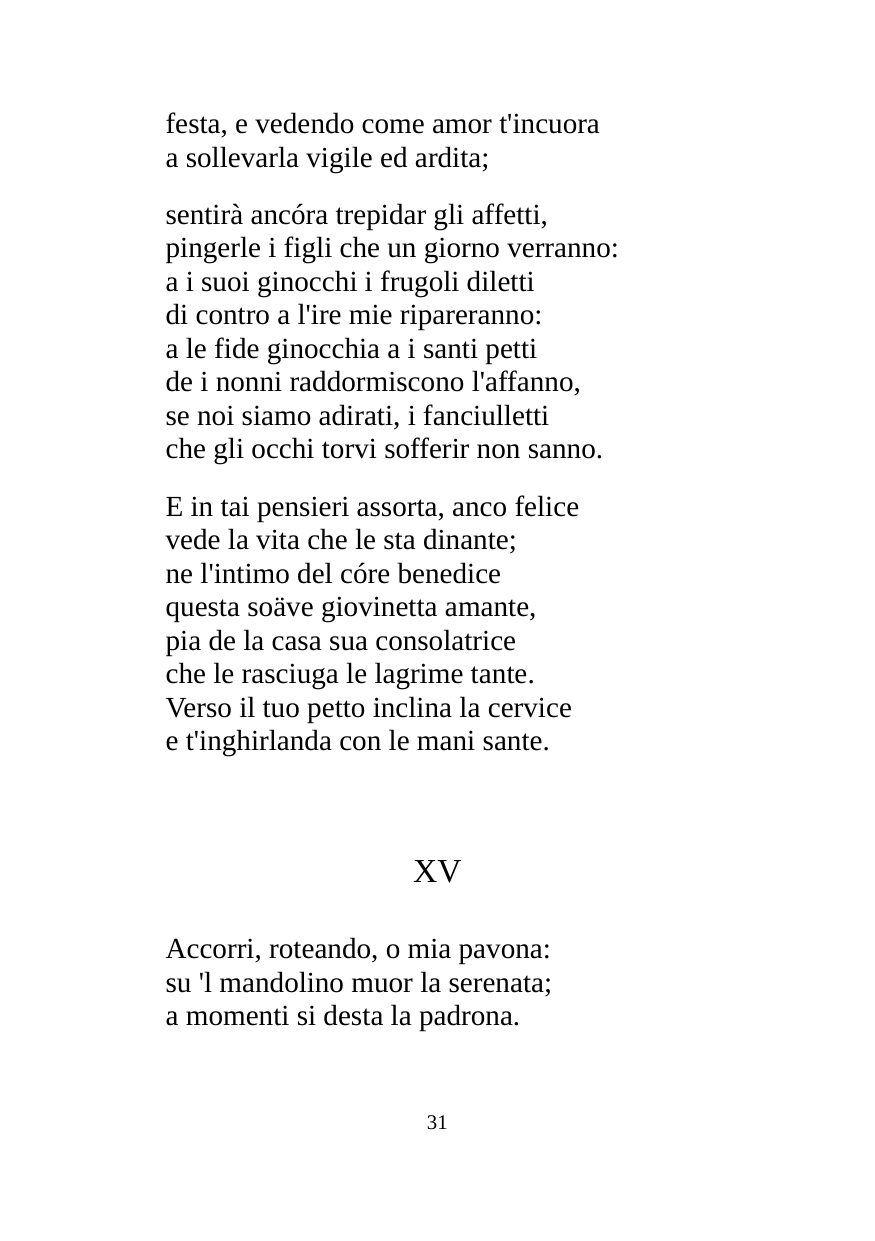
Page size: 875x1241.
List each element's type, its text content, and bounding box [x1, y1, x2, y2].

text Accorri, roteando, o mia pavona: su 'l mandolino muor la serenata; a momenti si desta la padrona. [165, 931, 768, 1032]
text E in tai pensieri assorta, anco felice vede la vita che le sta dinante; ne l'intimo del córe benedice questa soäve giovinetta amante, pia de la casa sua consolatrice che le rasciuga le lagrime tante. Verso il tuo petto inclina la cervice e t'inghirlanda con le mani sante. [165, 489, 768, 757]
text sentirà ancóra trepidar gli affetti, pingerle i figli che un giorno verranno: a i suoi ginocchi i frugoli diletti di contro a l'ire mie ripareranno: a le fide ginocchia a i santi petti de i nonni raddormiscono l'affanno, se noi siamo adirati, i fanciulletti che gli occhi torvi sofferir non sanno. [165, 197, 768, 465]
subtitle XV [106, 852, 768, 890]
text festa, e vedendo come amor t'incuora a sollevarla vigile ed ardita; [165, 106, 768, 173]
